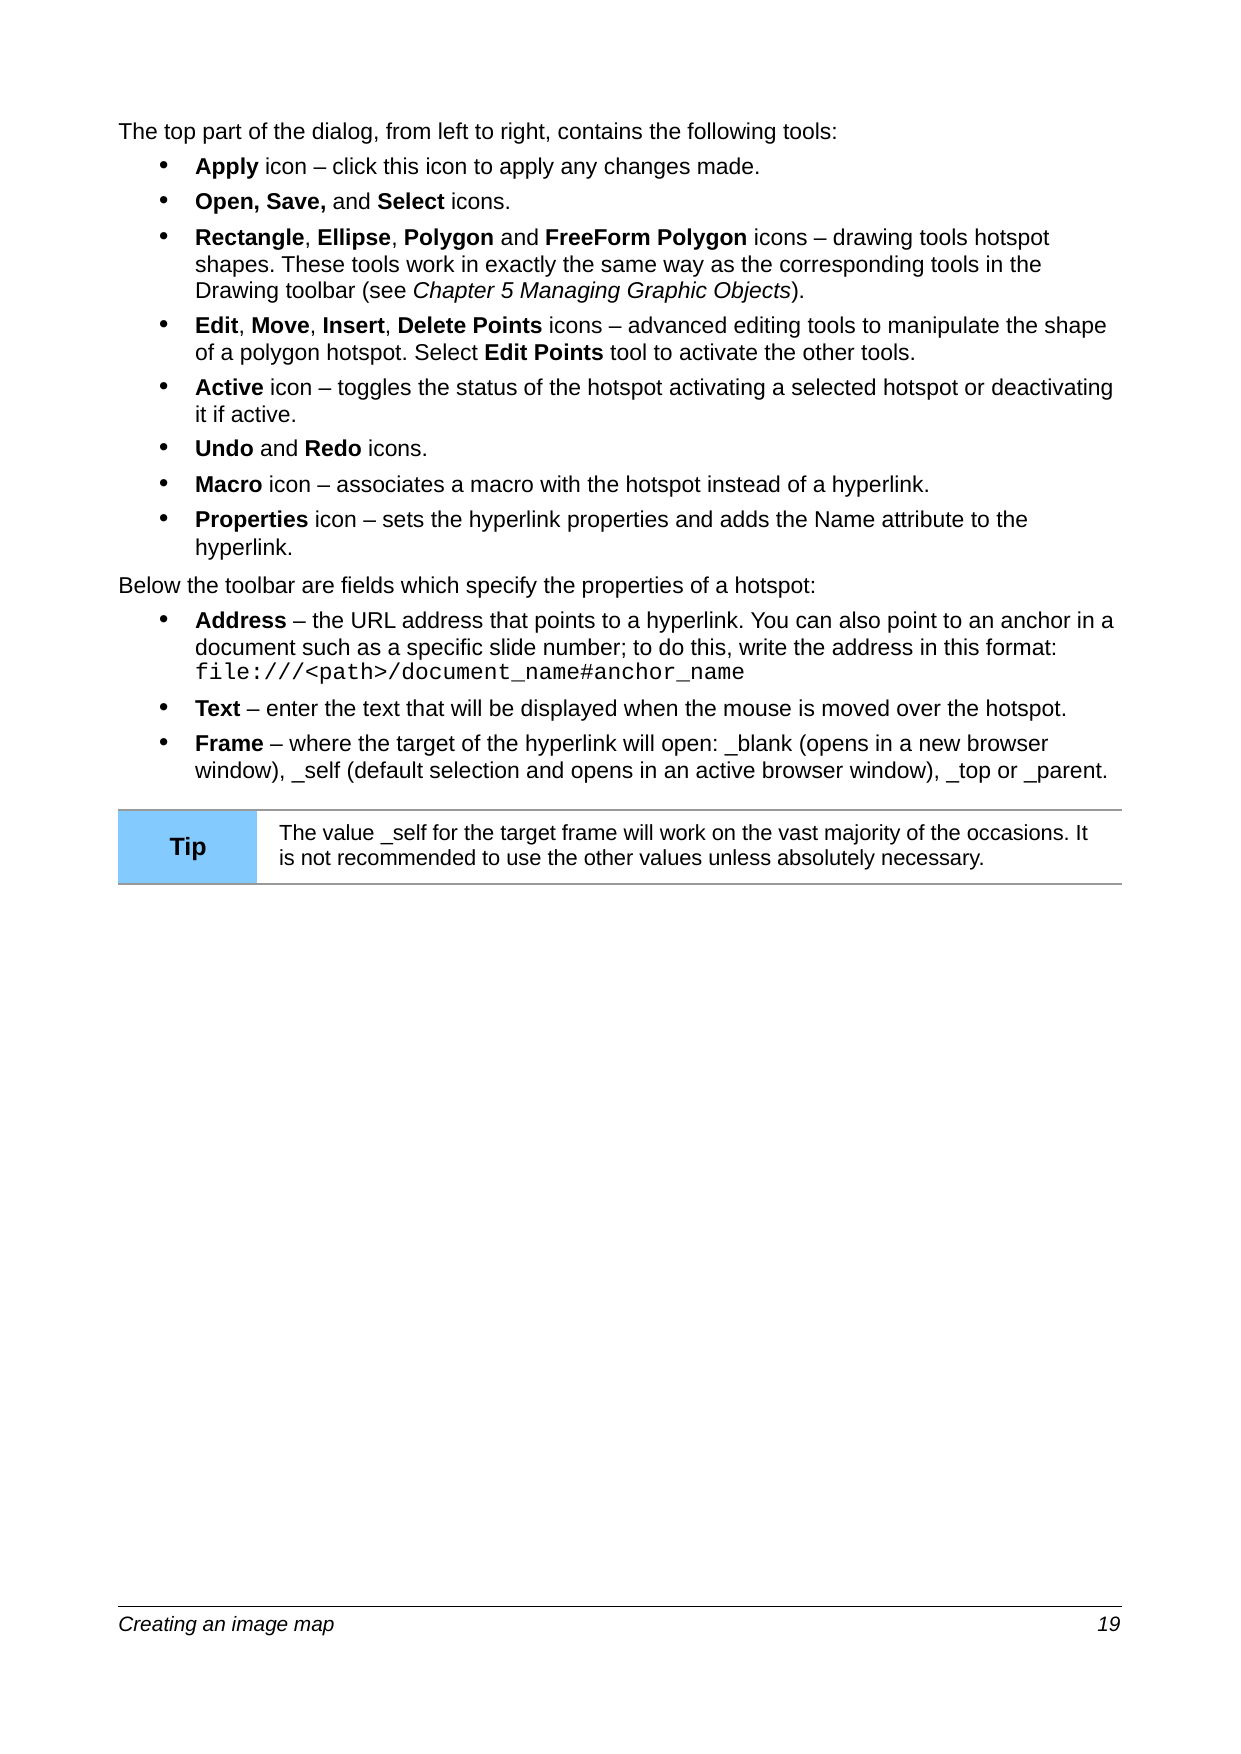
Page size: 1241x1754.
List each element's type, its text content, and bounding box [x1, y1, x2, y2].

list Apply icon – click this icon to apply any changes made. [156, 151, 1122, 180]
list Properties icon – sets the hyperlink properties and adds the Name attribute to the hyperlink. [156, 504, 1122, 560]
list Edit, Move, Insert, Delete Points icons – advanced editing tools to manipulate the shape of a polygon hotspot. Select Edit Points tool to activate the other tools. [156, 310, 1122, 365]
list Rectangle, Ellipse, Polygon and FreeForm Polygon icons – drawing tools hotspot shapes. These tools work in exactly the same way as the corresponding tools in the Drawing toolbar (see Chapter 5 Managing Graphic Objects). [156, 222, 1122, 304]
list Below the toolbar are fields which specify the properties of a hotspot: [118, 572, 1122, 598]
list Address – the URL address that points to a hyperlink. You can also point to an anchor in a document such as a specific slide number; to do this, write the address in this format: file:///<path>/document_name#anchor_name [156, 605, 1122, 686]
table_header The value _self for the target frame will work on the vast majority of the occasions. It is not recommended to use the other values unless absolutely necessary. [258, 811, 1122, 883]
list Active icon – toggles the status of the hotspot activating a selected hotspot or deactivating it if active. [156, 372, 1122, 427]
table_header Tip [118, 811, 257, 883]
list The top part of the dialog, from left to right, contains the following tools: [118, 118, 1122, 144]
list Undo and Redo icons. [156, 433, 1122, 463]
list Macro icon – associates a macro with the hotspot instead of a hyperlink. [156, 469, 1122, 498]
list Frame – where the target of the hyperlink will open: _blank (opens in a new browser window), _self (default selection and opens in an active browser window), _top or _parent. [156, 728, 1122, 784]
list Open, Save, and Select icons. [156, 186, 1122, 216]
list Text – enter the text that will be displayed when the mouse is moved over the hotspot. [156, 693, 1122, 722]
